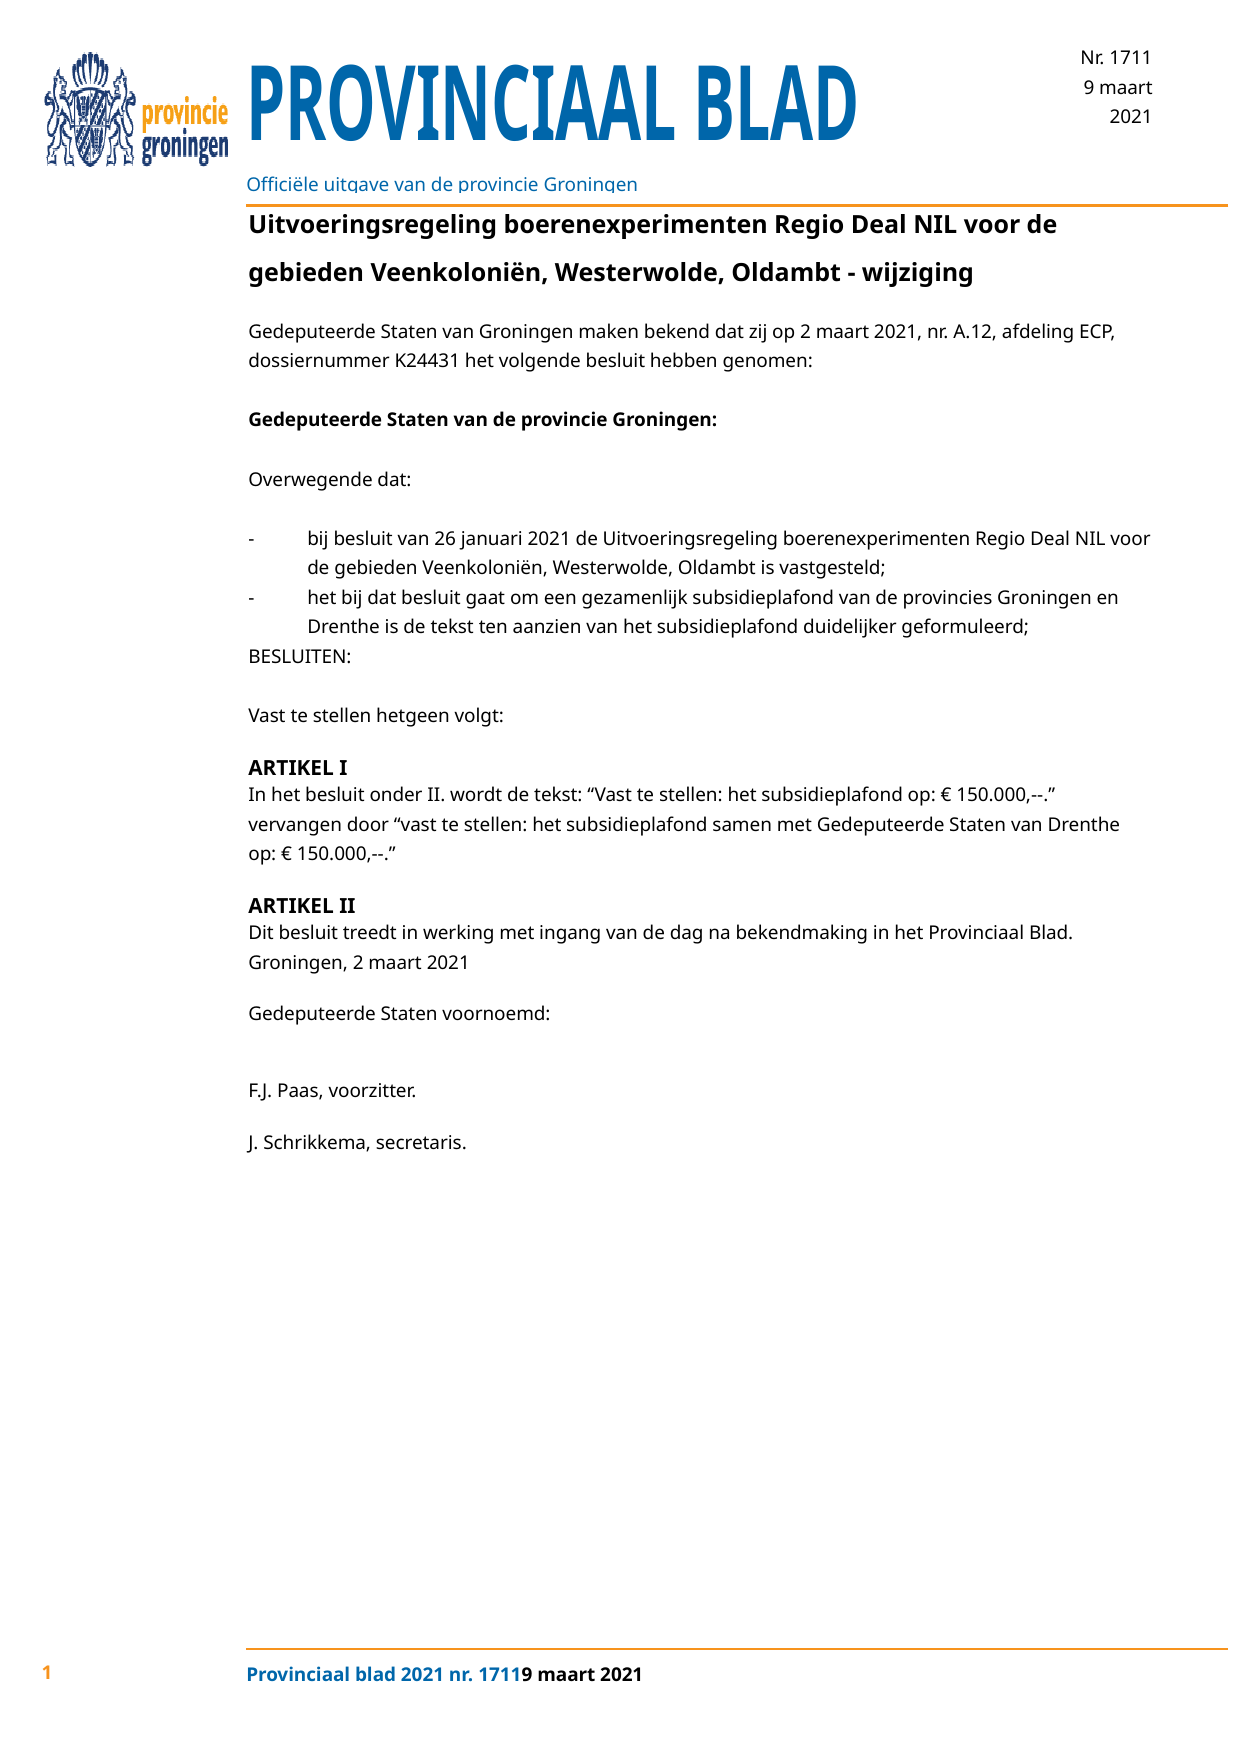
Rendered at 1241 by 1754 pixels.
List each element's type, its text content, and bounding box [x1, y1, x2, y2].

picture [41, 47, 231, 172]
text ARTIKEL I [248, 753, 1152, 781]
text Overwegende dat: [248, 466, 1152, 492]
text Dit besluit treedt in werking met ingang van de dag na bekendmaking in het Provinciaal Blad. [248, 919, 1152, 945]
list het bij dat besluit gaat om een gezamenlijk subsidieplafond van de provincies Groningen en Drenthe is de tekst ten aanzien van het subsidieplafond duidelijker geformuleerd; [248, 584, 1152, 639]
list bij besluit van 26 januari 2021 de Uitvoeringsregeling boerenexperimenten Regio Deal NIL voor de gebieden Veenkoloniën, Westerwolde, Oldambt is vastgesteld; [248, 525, 1152, 580]
text Gedeputeerde Staten van de provincie Groningen: [248, 407, 1152, 432]
text ARTIKEL II [248, 891, 1152, 919]
text Gedeputeerde Staten van Groningen maken bekend dat zij op 2 maart 2021, nr. A.12, afdeling ECP, dossiernummer K24431 het volgende besluit hebben genomen: [248, 318, 1152, 373]
text Uitvoeringsregeling boerenexperimenten Regio Deal NIL voor de gebieden Veenkoloniën, Westerwolde, Oldambt - wijziging [248, 207, 1152, 288]
text Gedeputeerde Staten voornoemd: [248, 1000, 1152, 1026]
text F.J. Paas, voorzitter. [248, 1078, 1152, 1103]
text In het besluit onder II. wordt de tekst: “Vast te stellen: het subsidieplafond op: € 150.000,--.” vervangen door “vast te stellen: het subsidieplafond samen met Gedeputeerde Staten van Drenthe op: € 150.000,--.” [248, 781, 1152, 866]
text J. Schrikkema, secretaris. [248, 1129, 1152, 1155]
text Groningen, 2 maart 2021 [248, 949, 1152, 975]
text BESLUITEN: [248, 643, 1152, 669]
text Vast te stellen hetgeen volgt: [248, 702, 1152, 728]
